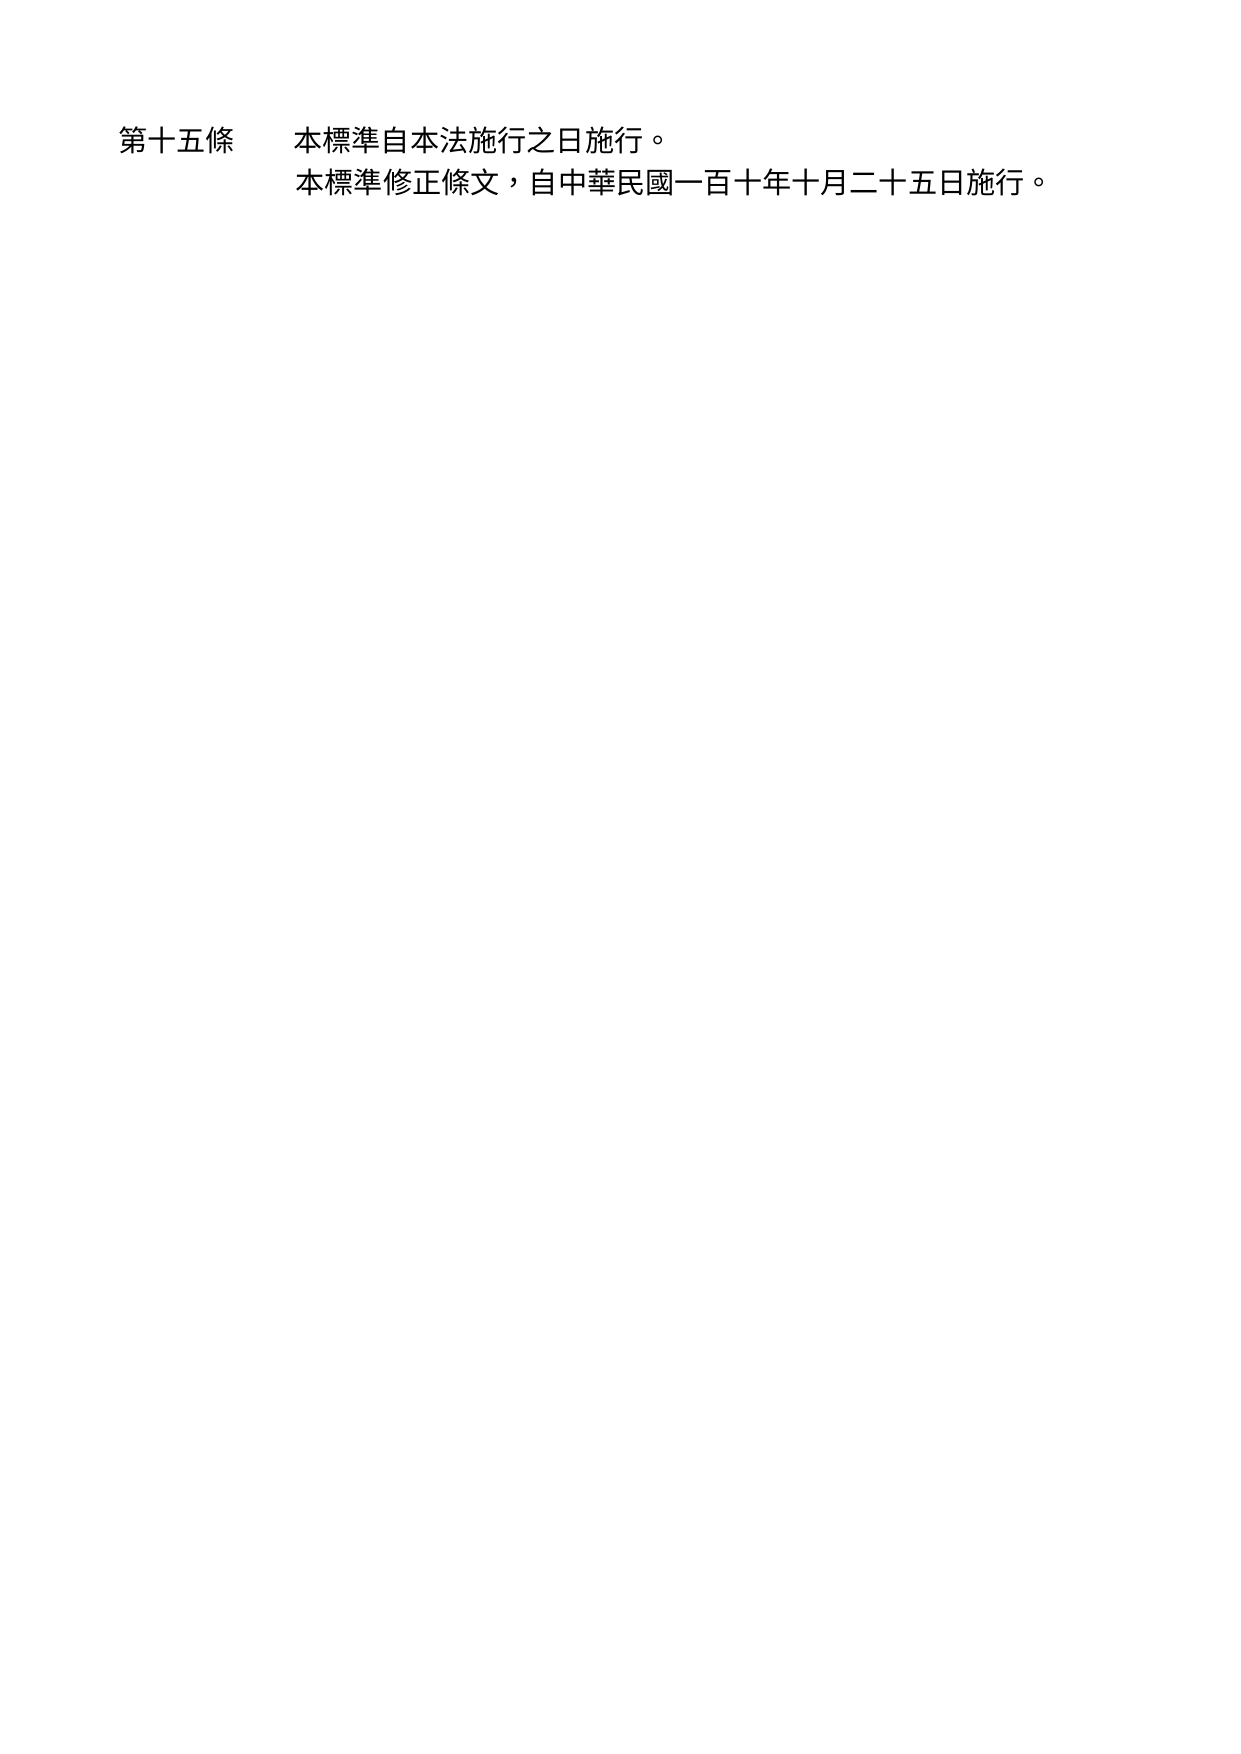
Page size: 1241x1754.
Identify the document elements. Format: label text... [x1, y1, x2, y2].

text 本標準修正條文，自中華民國一百十年十月二十五日施行。 [272, 160, 1122, 201]
text 第十五條 本標準自本法施行之日施行。 [118, 118, 1122, 160]
